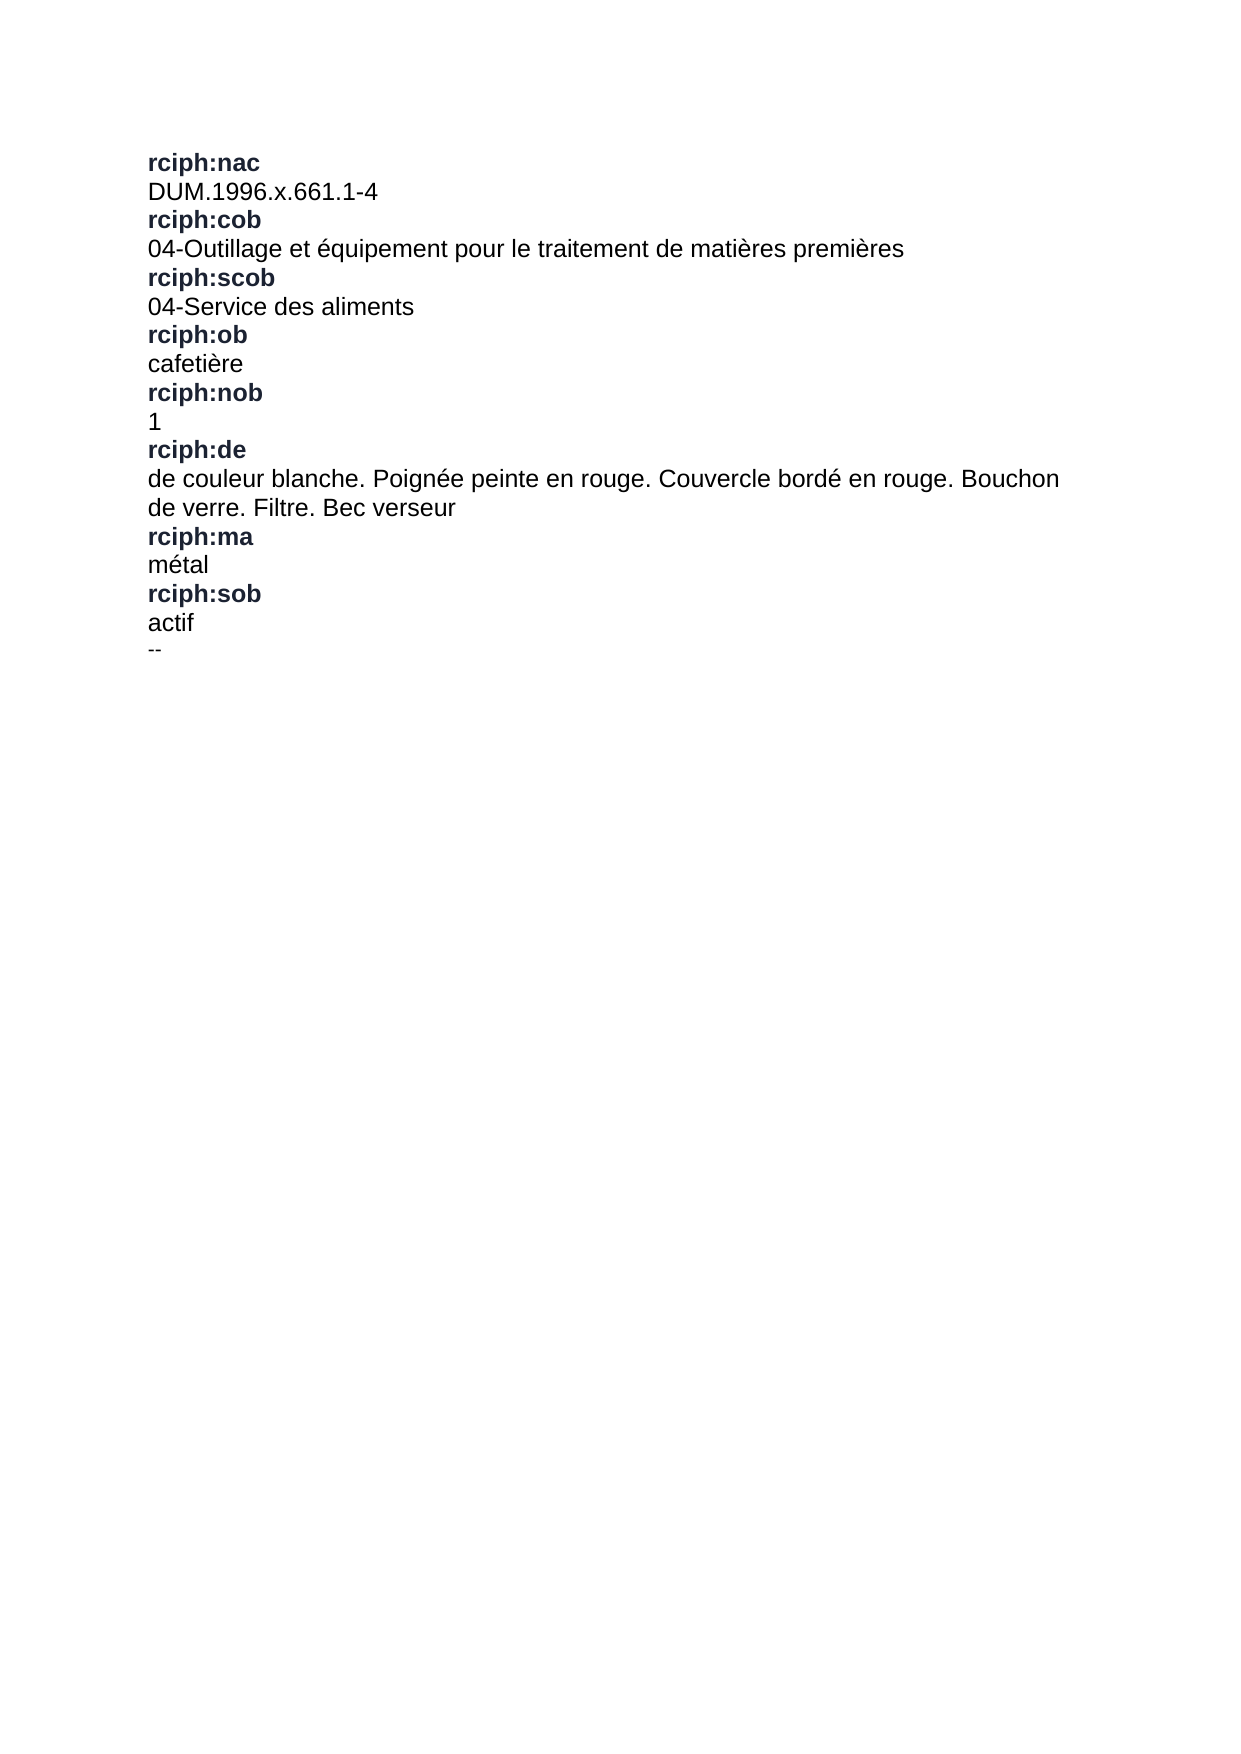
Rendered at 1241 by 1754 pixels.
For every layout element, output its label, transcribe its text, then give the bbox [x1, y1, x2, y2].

text rciph:nac [148, 148, 1092, 176]
text rciph:cob [148, 205, 1092, 234]
text DUM.1996.x.661.1-4 [148, 176, 1092, 205]
text 1 [148, 406, 1092, 435]
text de couleur blanche. Poignée peinte en rouge. Couvercle bordé en rouge. Bouchon de verre. Filtre. Bec verseur [148, 464, 1092, 521]
text -- [148, 636, 1092, 660]
text cafetière [148, 349, 1092, 378]
text 04-Service des aliments [148, 291, 1092, 320]
text rciph:ob [148, 320, 1092, 349]
text rciph:de [148, 435, 1092, 464]
text rciph:nob [148, 378, 1092, 406]
text actif [148, 608, 1092, 636]
text rciph:ma [148, 521, 1092, 550]
text rciph:sob [148, 579, 1092, 608]
text rciph:scob [148, 263, 1092, 291]
text 04-Outillage et équipement pour le traitement de matières premières [148, 234, 1092, 263]
text métal [148, 550, 1092, 579]
